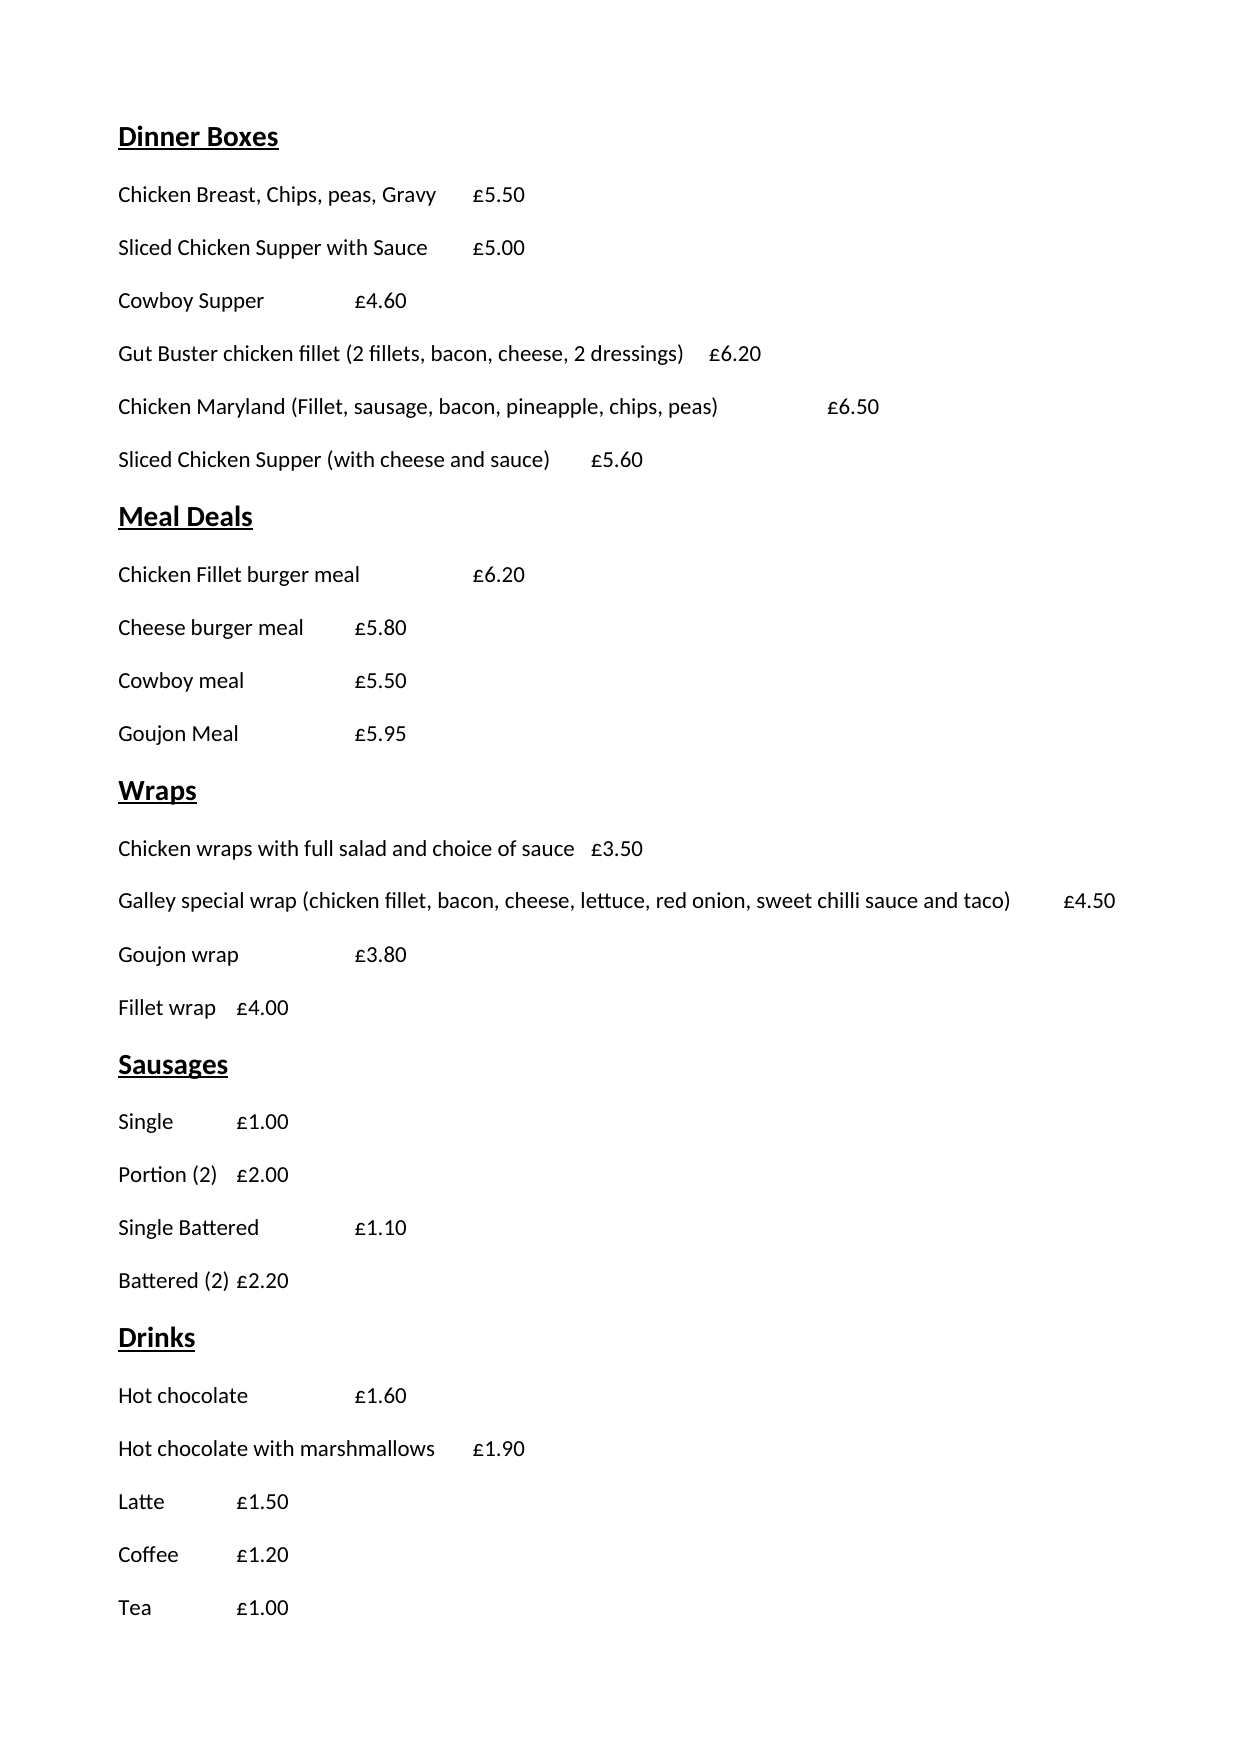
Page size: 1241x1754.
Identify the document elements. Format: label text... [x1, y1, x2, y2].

text Galley special wrap (chicken fillet, bacon, cheese, lettuce, red onion, sweet chilli sauce and taco) £4.50 [118, 887, 1122, 915]
text Drinks [118, 1319, 1122, 1355]
text Single Battered £1.10 [118, 1213, 1122, 1242]
text Sausages [118, 1046, 1122, 1081]
text Battered (2) £2.20 [118, 1267, 1122, 1294]
text Cowboy Supper £4.60 [118, 286, 1122, 314]
text Sliced Chicken Supper with Sauce £5.00 [118, 233, 1122, 261]
text Cowboy meal £5.50 [118, 666, 1122, 694]
text Wraps [118, 772, 1122, 807]
text Goujon Meal £5.95 [118, 719, 1122, 747]
text Goujon wrap £3.80 [118, 940, 1122, 968]
text Coffee £1.20 [118, 1540, 1122, 1568]
text Latte £1.50 [118, 1487, 1122, 1515]
text Meal Deals [118, 498, 1122, 534]
text Sliced Chicken Supper (with cheese and sauce) £5.60 [118, 445, 1122, 473]
text Single £1.00 [118, 1107, 1122, 1136]
text Fillet wrap £4.00 [118, 993, 1122, 1021]
text Chicken wraps with full salad and choice of sauce £3.50 [118, 834, 1122, 862]
text Cheese burger meal £5.80 [118, 613, 1122, 641]
text Chicken Breast, Chips, peas, Gravy £5.50 [118, 180, 1122, 208]
text Tea £1.00 [118, 1593, 1122, 1621]
text Hot chocolate with marshmallows £1.90 [118, 1434, 1122, 1462]
text Chicken Fillet burger meal £6.20 [118, 560, 1122, 588]
text Dinner Boxes [118, 118, 1122, 154]
text Portion (2) £2.00 [118, 1161, 1122, 1188]
text Chicken Maryland (Fillet, sausage, bacon, pineapple, chips, peas) £6.50 [118, 392, 1122, 420]
text Hot chocolate £1.60 [118, 1381, 1122, 1409]
text Gut Buster chicken fillet (2 fillets, bacon, cheese, 2 dressings) £6.20 [118, 339, 1122, 367]
